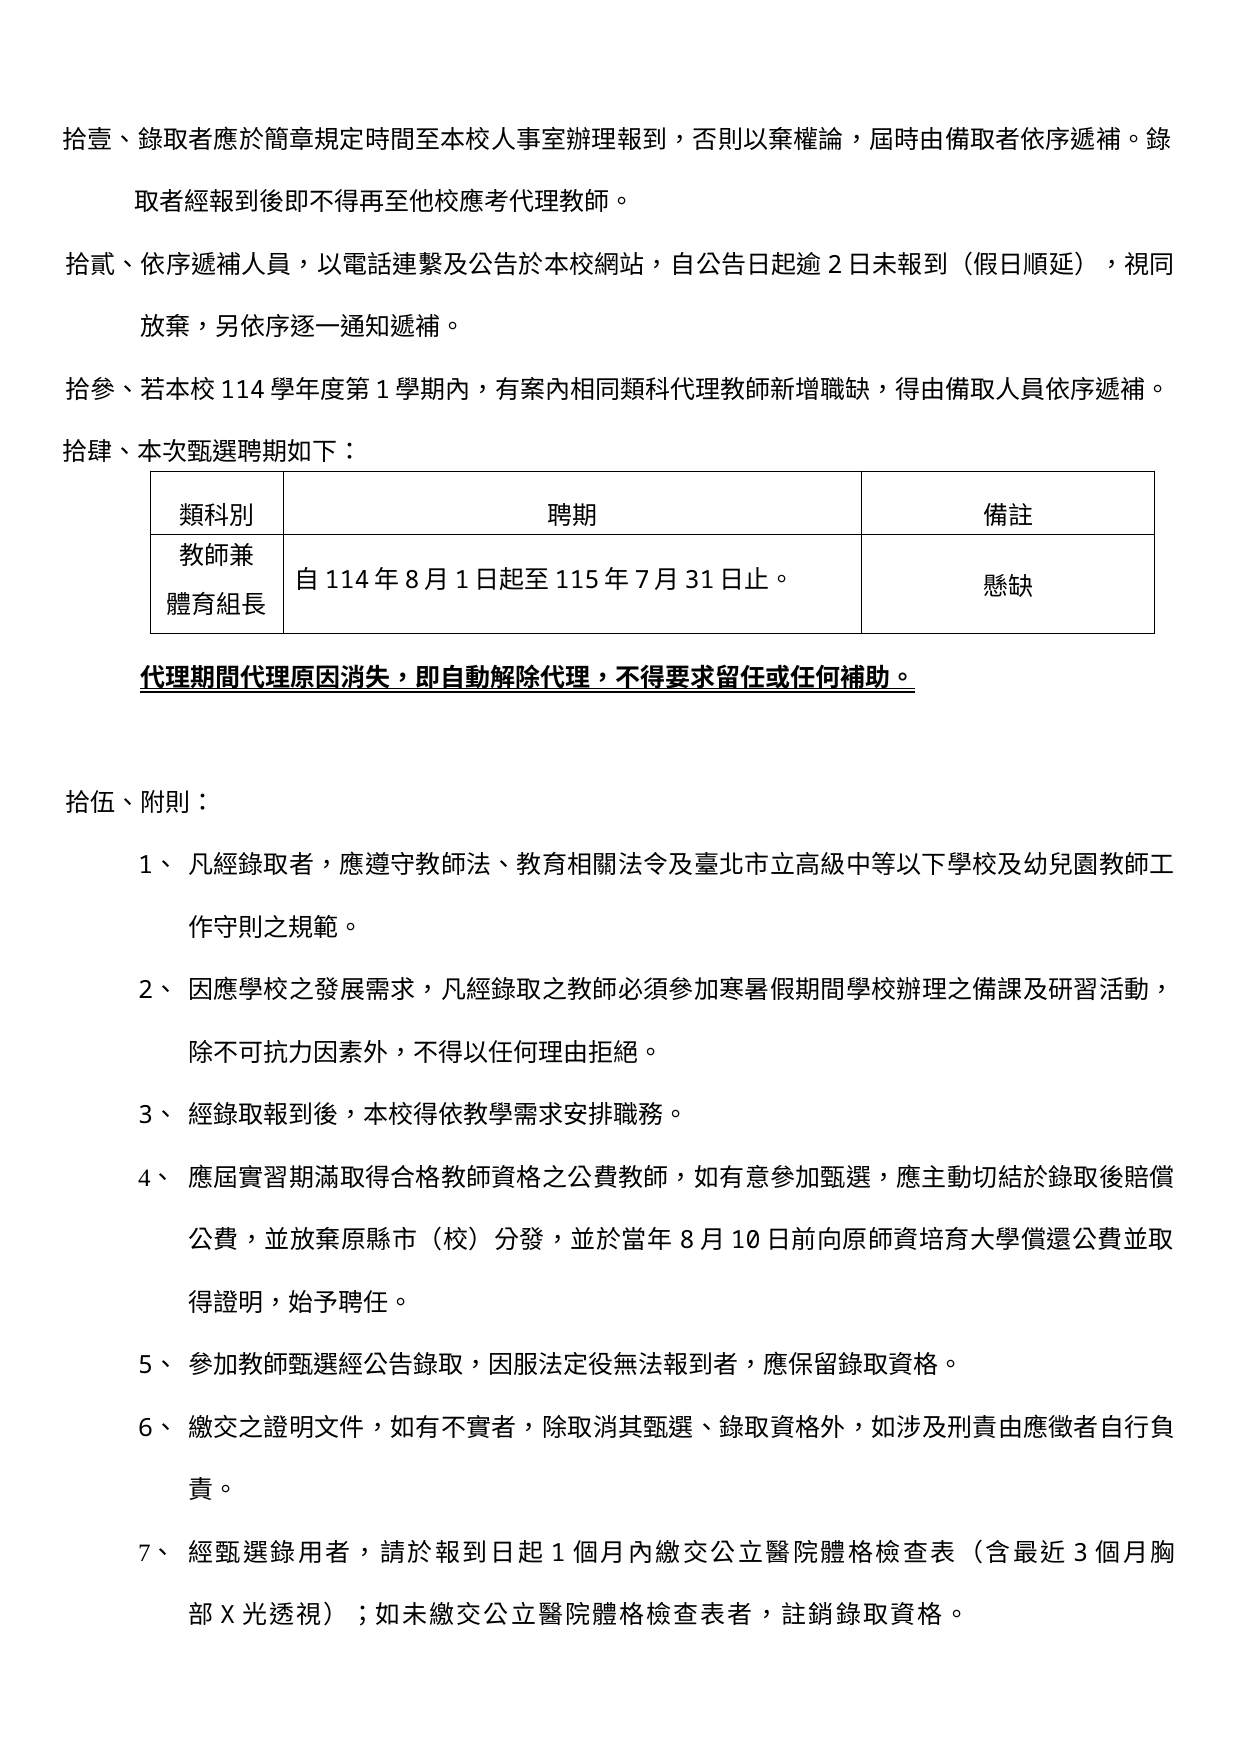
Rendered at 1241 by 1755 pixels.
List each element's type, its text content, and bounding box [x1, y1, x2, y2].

text 拾肆、本次甄選聘期如下： [62, 408, 1175, 471]
table_header 備註 [862, 472, 1154, 534]
text 拾壹、錄取者應於簡章規定時間至本校人事室辦理報到，否則以棄權論，屆時由備取者依序遞補。錄取者經報到後即不得再至他校應考代理教師。 [62, 96, 1175, 221]
list 參加教師甄選經公告錄取，因服法定役無法報到者，應保留錄取資格。 [138, 1321, 1175, 1384]
text 拾貳、依序遞補人員，以電話連繫及公告於本校網站，自公告日起逾2日未報到（假日順延），視同放棄，另依序逐一通知遞補。 [65, 221, 1175, 346]
table_cell 自114年8月1日起至115年7月31日止。 [284, 535, 861, 633]
text 拾伍、附則： [62, 759, 1175, 821]
table_cell 教師兼 體育組長 [151, 535, 283, 633]
text 拾參、若本校114學年度第1學期內，有案內相同類科代理教師新增職缺，得由備取人員依序遞補。 [65, 346, 1175, 408]
list 應屆實習期滿取得合格教師資格之公費教師，如有意參加甄選，應主動切結於錄取後賠償公費，並放棄原縣市（校）分發，並於當年8月10日前向原師資培育大學償還公費並取得證明，始予聘任。 [138, 1134, 1175, 1321]
list 因應學校之發展需求，凡經錄取之教師必須參加寒暑假期間學校辦理之備課及研習活動，除不可抗力因素外，不得以任何理由拒絕。 [138, 946, 1175, 1071]
list 經甄選錄用者，請於報到日起1個月內繳交公立醫院體格檢查表（含最近3個月胸部X光透視）；如未繳交公立醫院體格檢查表者，註銷錄取資格。 [138, 1509, 1175, 1634]
table_header 類科別 [151, 472, 283, 534]
table_cell 懸缺 [862, 535, 1154, 633]
list 凡經錄取者，應遵守教師法、教育相關法令及臺北市立高級中等以下學校及幼兒園教師工作守則之規範。 [138, 821, 1175, 946]
text 代理期間代理原因消失，即自動解除代理，不得要求留任或任何補助。 [65, 634, 1175, 696]
list 繳交之證明文件，如有不實者，除取消其甄選、錄取資格外，如涉及刑責由應徵者自行負責。 [138, 1384, 1175, 1509]
table_header 聘期 [284, 472, 861, 534]
list 經錄取報到後，本校得依教學需求安排職務。 [138, 1071, 1175, 1134]
